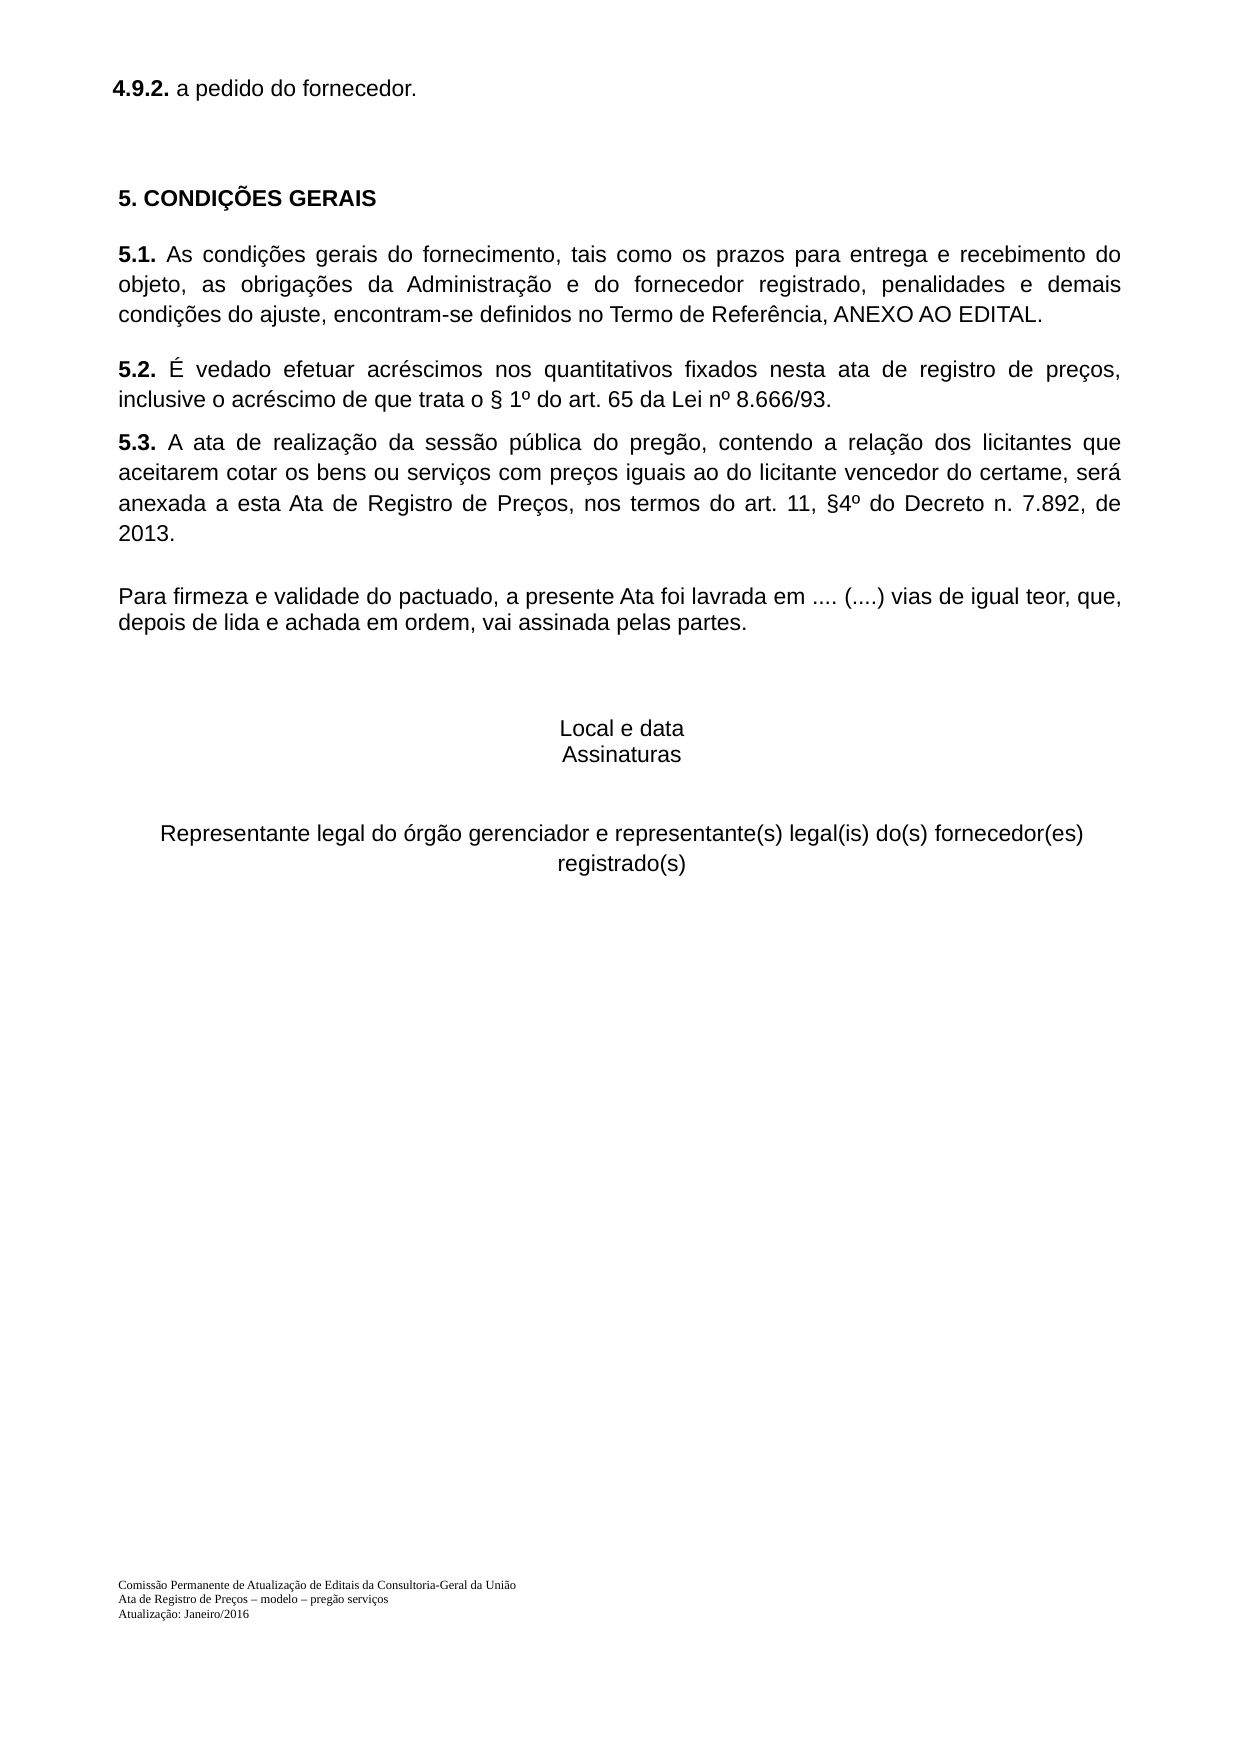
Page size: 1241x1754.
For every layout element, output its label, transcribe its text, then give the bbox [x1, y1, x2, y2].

text 4.9.2. a pedido do fornecedor. [112, 75, 1122, 101]
text Representante legal do órgão gerenciador e representante(s) legal(is) do(s) fornecedor(es) registrado(s) [118, 820, 1125, 877]
text Para firmeza e validade do pactuado, a presente Ata foi lavrada em .... (....) vias de igual teor, que, depois de lida e achada em ordem, vai assinada pelas partes. [118, 583, 1124, 636]
text Assinaturas [118, 741, 1125, 767]
text 5.1. As condições gerais do fornecimento, tais como os prazos para entrega e recebimento do objeto, as obrigações da Administração e do fornecedor registrado, penalidades e demais condições do ajuste, encontram-se definidos no Termo de Referência, ANEXO AO EDITAL. [118, 241, 1122, 327]
text 5.3. A ata de realização da sessão pública do pregão, contendo a relação dos licitantes que aceitarem cotar os bens ou serviços com preços iguais ao do licitante vencedor do certame, será anexada a esta Ata de Registro de Preços, nos termos do art. 11, §4º do Decreto n. 7.892, de 2013. [118, 429, 1122, 546]
text 5. CONDIÇÕES GERAIS [118, 185, 1122, 212]
text 5.2. É vedado efetuar acréscimos nos quantitativos fixados nesta ata de registro de preços, inclusive o acréscimo de que trata o § 1º do art. 65 da Lei nº 8.666/93. [118, 356, 1122, 413]
text Local e data [118, 715, 1125, 741]
